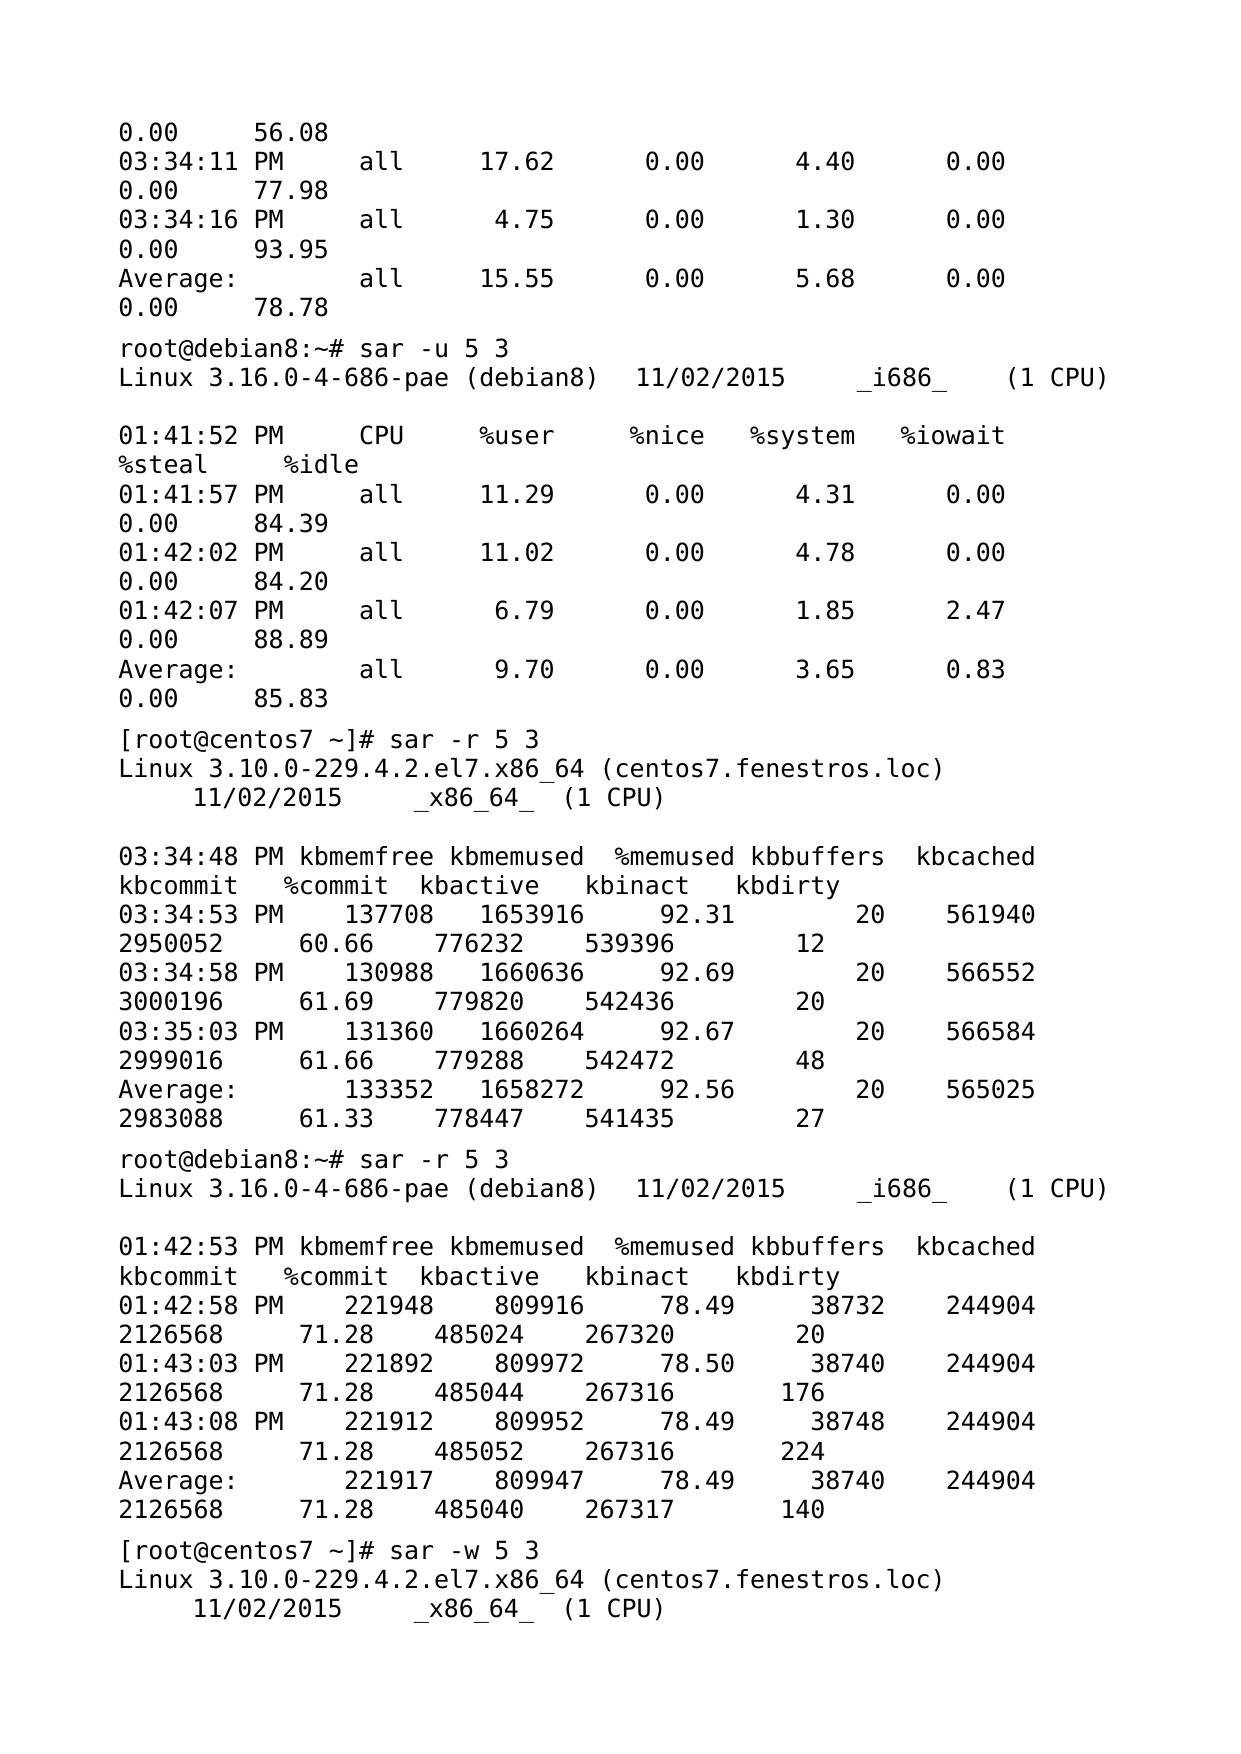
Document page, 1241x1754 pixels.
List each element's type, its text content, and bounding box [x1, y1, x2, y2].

text [root@centos7 ~]# sar -r 5 3 Linux 3.10.0-229.4.2.el7.x86_64 (centos7.fenestros.loc) 11/02/2015 _x86_64_ (1 CPU) 03:34:48 PM kbmemfree kbmemused %memused kbbuffers kbcached kbcommit %commit kbactive kbinact kbdirty 03:34:53 PM 137708 1653916 92.31 20 561940 2950052 60.66 776232 539396 12 03:34:58 PM 130988 1660636 92.69 20 566552 3000196 61.69 779820 542436 20 03:35:03 PM 131360 1660264 92.67 20 566584 2999016 61.66 779288 542472 48 Average: 133352 1658272 92.56 20 565025 2983088 61.33 778447 541435 27 [118, 725, 1122, 1133]
text [root@centos7 ~]# sar -w 5 3 Linux 3.10.0-229.4.2.el7.x86_64 (centos7.fenestros.loc) 11/02/2015 _x86_64_ (1 CPU) [118, 1536, 1122, 1623]
text 0.00 56.08 03:34:11 PM all 17.62 0.00 4.40 0.00 0.00 77.98 03:34:16 PM all 4.75 0.00 1.30 0.00 0.00 93.95 Average: all 15.55 0.00 5.68 0.00 0.00 78.78 [118, 118, 1122, 322]
text root@debian8:~# sar -u 5 3 Linux 3.16.0-4-686-pae (debian8) 11/02/2015 _i686_ (1 CPU) 01:41:52 PM CPU %user %nice %system %iowait %steal %idle 01:41:57 PM all 11.29 0.00 4.31 0.00 0.00 84.39 01:42:02 PM all 11.02 0.00 4.78 0.00 0.00 84.20 01:42:07 PM all 6.79 0.00 1.85 2.47 0.00 88.89 Average: all 9.70 0.00 3.65 0.83 0.00 85.83 [118, 334, 1122, 713]
text root@debian8:~# sar -r 5 3 Linux 3.16.0-4-686-pae (debian8) 11/02/2015 _i686_ (1 CPU) 01:42:53 PM kbmemfree kbmemused %memused kbbuffers kbcached kbcommit %commit kbactive kbinact kbdirty 01:42:58 PM 221948 809916 78.49 38732 244904 2126568 71.28 485024 267320 20 01:43:03 PM 221892 809972 78.50 38740 244904 2126568 71.28 485044 267316 176 01:43:08 PM 221912 809952 78.49 38748 244904 2126568 71.28 485052 267316 224 Average: 221917 809947 78.49 38740 244904 2126568 71.28 485040 267317 140 [118, 1145, 1122, 1524]
